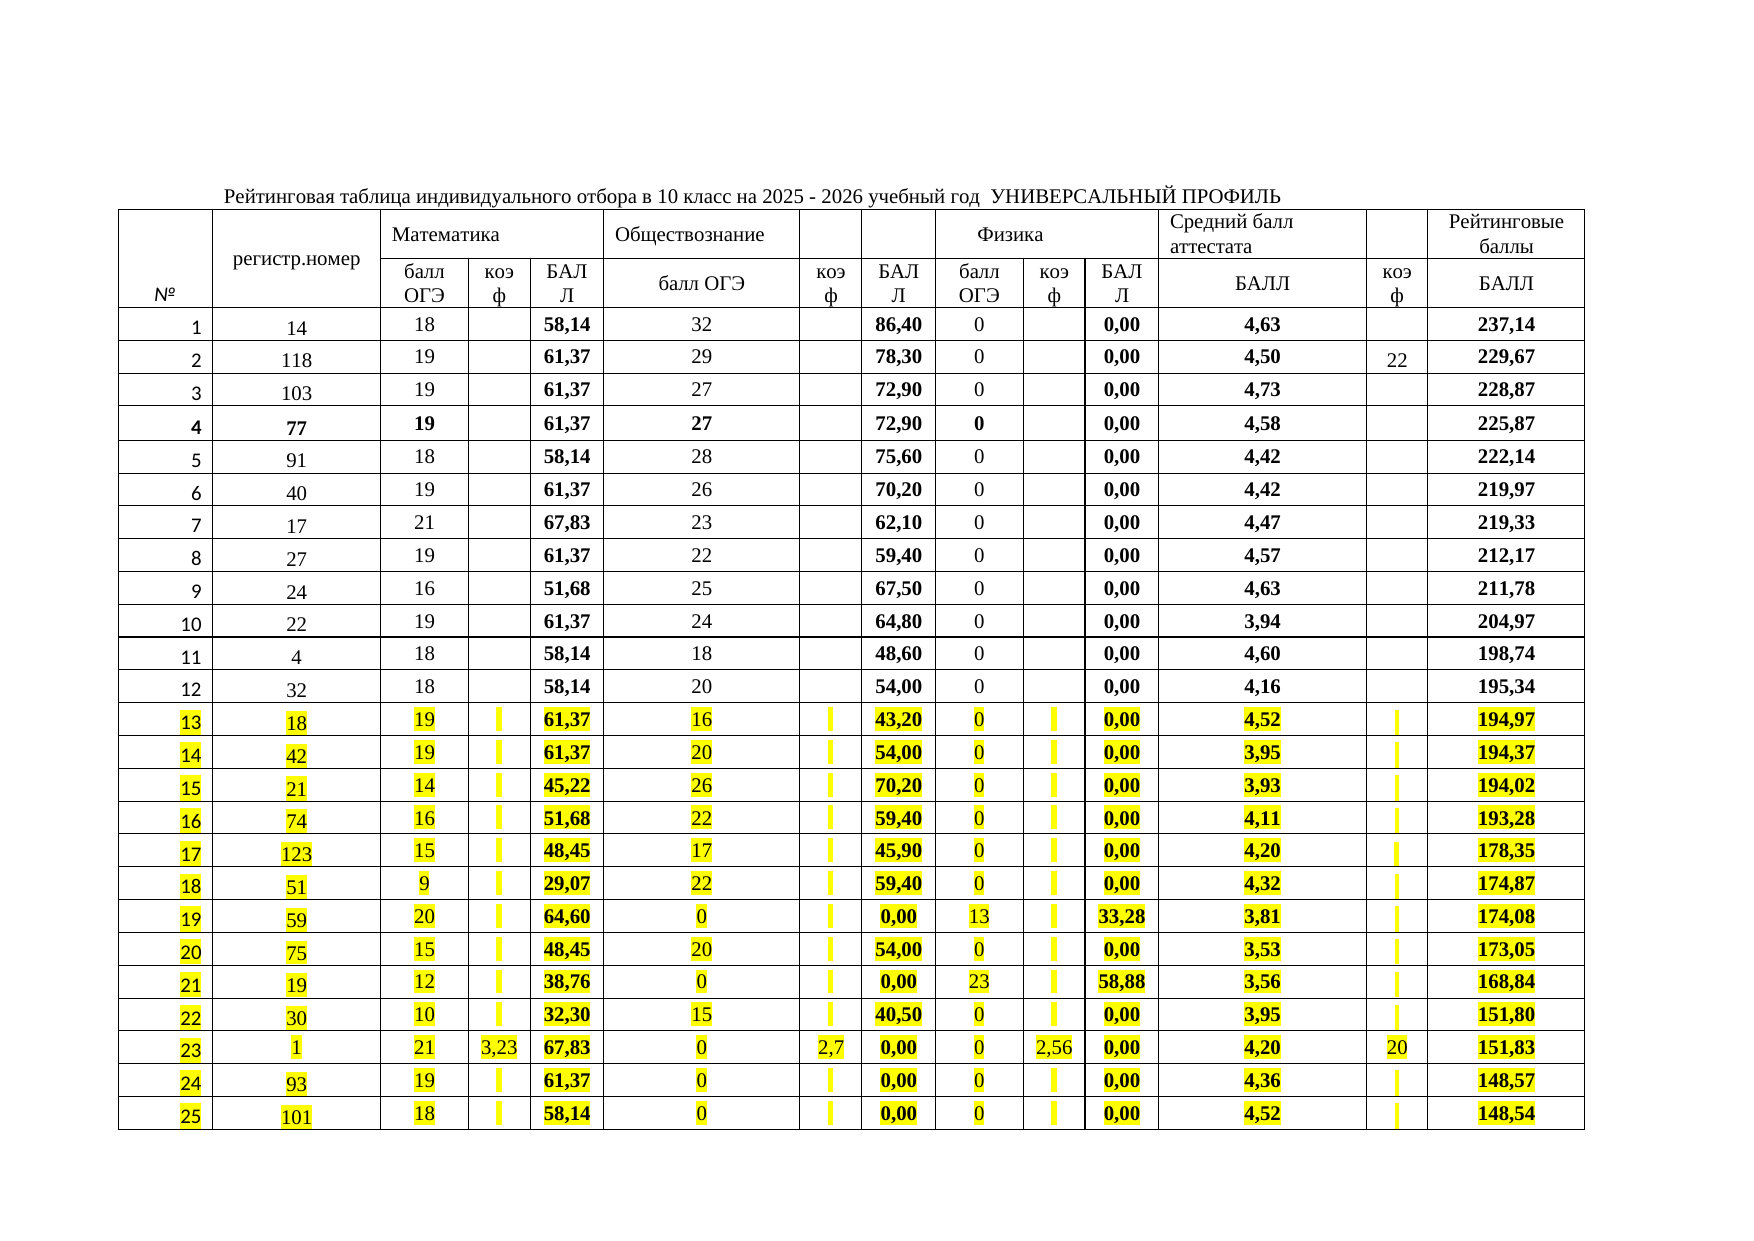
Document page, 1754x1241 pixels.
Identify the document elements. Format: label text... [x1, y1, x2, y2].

table_cell 4,63 [1159, 572, 1366, 604]
table_cell 17 [604, 834, 799, 866]
table_cell [469, 474, 530, 505]
table_cell 19 [381, 374, 468, 405]
table_cell 168,84 [1428, 966, 1584, 997]
table_cell балл ОГЭ [381, 259, 468, 307]
table_cell [800, 605, 861, 636]
table_cell [800, 210, 861, 258]
table_cell 0,00 [1086, 441, 1158, 472]
table_cell 62,10 [862, 506, 935, 538]
table_cell [1367, 406, 1427, 439]
table_cell Физика [936, 210, 1085, 258]
table_cell [469, 769, 530, 801]
table_cell 16 [119, 802, 212, 833]
table_cell [1024, 638, 1084, 669]
table_cell 19 [381, 474, 468, 505]
table_cell 219,97 [1428, 474, 1584, 505]
table_cell 19 [119, 900, 212, 932]
table_cell 20 [604, 736, 799, 768]
table_cell 29,07 [531, 867, 603, 899]
table_cell 6 [119, 474, 212, 505]
table_cell 0,00 [862, 1064, 935, 1096]
table_cell 0 [604, 1064, 799, 1096]
table_cell 19 [381, 406, 468, 439]
table_cell [1085, 210, 1158, 258]
table_cell 0 [936, 769, 1023, 801]
table_cell [862, 210, 935, 258]
table_cell 219,33 [1428, 506, 1584, 538]
table_cell [530, 210, 603, 258]
table_cell [1367, 834, 1427, 866]
table_cell 42 [213, 736, 380, 768]
table_cell 75,60 [862, 441, 935, 472]
table_cell 237,14 [1428, 308, 1584, 339]
table_cell 61,37 [531, 736, 603, 768]
table_cell 4,36 [1159, 1064, 1366, 1096]
table_cell [1024, 900, 1084, 932]
table_cell 25 [119, 1097, 212, 1129]
table_cell [469, 605, 530, 636]
table_cell [800, 999, 861, 1030]
table_cell 2,56 [1024, 1031, 1084, 1063]
table_cell БАЛЛ [1159, 259, 1366, 307]
table_cell 0,00 [862, 1097, 935, 1129]
table_cell [1367, 966, 1427, 997]
table_cell 0,00 [1086, 406, 1158, 439]
table_cell 19 [381, 1064, 468, 1096]
table_cell [469, 341, 530, 372]
table_cell 4,60 [1159, 638, 1366, 669]
table_cell 3,93 [1159, 769, 1366, 801]
table_cell [469, 441, 530, 472]
table_cell 7 [119, 506, 212, 538]
table_cell Математика [381, 210, 530, 258]
table_cell [1024, 605, 1084, 636]
table_cell 61,37 [531, 605, 603, 636]
table_cell 18 [381, 441, 468, 472]
table_cell 0,00 [1086, 638, 1158, 669]
table_cell 19 [381, 341, 468, 372]
table_cell [800, 933, 861, 964]
table_cell 0 [936, 441, 1023, 472]
table_cell 0 [936, 1064, 1023, 1096]
table_cell 4,42 [1159, 441, 1366, 472]
table_cell [800, 539, 861, 571]
table_cell 222,14 [1428, 441, 1584, 472]
table_cell 3,95 [1159, 999, 1366, 1030]
table_cell 24 [604, 605, 799, 636]
table_cell 78,30 [862, 341, 935, 372]
table_header [1428, 177, 1585, 208]
table_cell балл ОГЭ [936, 259, 1023, 307]
table_cell 19 [381, 736, 468, 768]
table_cell 194,97 [1428, 703, 1584, 735]
table_cell 18 [381, 1097, 468, 1129]
table_cell 0 [936, 638, 1023, 669]
table_cell 25 [604, 572, 799, 604]
table_cell 48,45 [531, 834, 603, 866]
table_cell 18 [213, 703, 380, 735]
table_cell 4,20 [1159, 834, 1366, 866]
table_cell 45,22 [531, 769, 603, 801]
table_cell 91 [213, 441, 380, 472]
table_cell 0,00 [1086, 736, 1158, 768]
table_cell БАЛЛ [531, 259, 603, 307]
table_cell [1367, 867, 1427, 899]
table_cell 0 [936, 670, 1023, 702]
table_cell БАЛЛ [1428, 259, 1584, 307]
table_cell 148,57 [1428, 1064, 1584, 1096]
table_cell 229,67 [1428, 341, 1584, 372]
table_cell 51,68 [531, 572, 603, 604]
table_cell 19 [213, 966, 380, 997]
table_cell [469, 638, 530, 669]
table_cell 58,88 [1086, 966, 1158, 997]
table_cell [469, 539, 530, 571]
table_cell 1 [213, 1031, 380, 1063]
table_cell 3,81 [1159, 900, 1366, 932]
table_cell 59,40 [862, 539, 935, 571]
table_cell 61,37 [531, 1064, 603, 1096]
table_cell 11 [119, 638, 212, 669]
table_cell 21 [213, 769, 380, 801]
table_cell 3 [119, 374, 212, 405]
table_cell 48,45 [531, 933, 603, 964]
table_cell [1024, 539, 1084, 571]
table_cell 4,16 [1159, 670, 1366, 702]
table_cell 211,78 [1428, 572, 1584, 604]
table_cell БАЛЛ [1086, 259, 1158, 307]
table_cell [1367, 308, 1427, 339]
table_cell [1024, 1097, 1084, 1129]
table_cell 59,40 [862, 867, 935, 899]
table_cell 0 [936, 374, 1023, 405]
table_cell [469, 703, 530, 735]
table_cell 198,74 [1428, 638, 1584, 669]
table_cell [1024, 474, 1084, 505]
table_cell [1367, 933, 1427, 964]
table_cell 15 [381, 834, 468, 866]
table_cell [800, 867, 861, 899]
table_cell [1024, 341, 1084, 372]
table_cell коэф [800, 259, 861, 307]
table_cell 54,00 [862, 933, 935, 964]
table_cell 67,50 [862, 572, 935, 604]
table_cell 151,80 [1428, 999, 1584, 1030]
table_cell 3,94 [1159, 605, 1366, 636]
table_cell 4,58 [1159, 406, 1366, 439]
table_cell [1024, 670, 1084, 702]
table_cell [469, 933, 530, 964]
table_cell 27 [604, 406, 799, 439]
table_cell 0,00 [1086, 506, 1158, 538]
table_cell 12 [119, 670, 212, 702]
table_cell 4,47 [1159, 506, 1366, 538]
table_cell 22 [604, 867, 799, 899]
table_cell 15 [604, 999, 799, 1030]
table_cell 21 [381, 1031, 468, 1063]
table_cell Рейтинговые баллы [1428, 210, 1584, 258]
table_cell [1367, 769, 1427, 801]
table_cell 194,37 [1428, 736, 1584, 768]
table_cell [1024, 703, 1084, 735]
table_cell 54,00 [862, 670, 935, 702]
table_cell 75 [213, 933, 380, 964]
table_cell 23 [604, 506, 799, 538]
table_cell [1024, 867, 1084, 899]
table_cell 64,80 [862, 605, 935, 636]
table_cell [1367, 374, 1427, 405]
table_cell [1024, 374, 1084, 405]
table_cell 0,00 [1086, 1031, 1158, 1063]
table_cell [800, 1097, 861, 1129]
table_cell [469, 1097, 530, 1129]
table_cell [1024, 406, 1084, 439]
table_cell [469, 1064, 530, 1096]
table_cell [800, 572, 861, 604]
table_cell 173,05 [1428, 933, 1584, 964]
table_cell [469, 867, 530, 899]
table_cell регистр.номер [213, 210, 380, 307]
table_cell 0 [936, 999, 1023, 1030]
table_cell 33,28 [1086, 900, 1158, 932]
table_cell 23 [119, 1031, 212, 1063]
table_cell 148,54 [1428, 1097, 1584, 1129]
table_cell 151,83 [1428, 1031, 1584, 1063]
table_cell 40,50 [862, 999, 935, 1030]
table_cell 0,00 [1086, 999, 1158, 1030]
table_cell [1024, 966, 1084, 997]
table_cell [1367, 605, 1427, 636]
table_cell 61,37 [531, 406, 603, 439]
table_cell 61,37 [531, 539, 603, 571]
table_cell 0,00 [1086, 474, 1158, 505]
table_cell 13 [936, 900, 1023, 932]
table_cell [1367, 703, 1427, 735]
table_cell 72,90 [862, 374, 935, 405]
table_cell 10 [119, 605, 212, 636]
table_cell 70,20 [862, 474, 935, 505]
table_cell 18 [381, 638, 468, 669]
table_cell 72,90 [862, 406, 935, 439]
table_cell [1367, 802, 1427, 833]
table_cell 32,30 [531, 999, 603, 1030]
table_cell [469, 966, 530, 997]
table_cell [800, 769, 861, 801]
table_cell [469, 736, 530, 768]
table_cell 20 [381, 900, 468, 932]
table_cell 0,00 [1086, 769, 1158, 801]
table_cell [800, 506, 861, 538]
table_cell 40 [213, 474, 380, 505]
table_cell 0,00 [1086, 834, 1158, 866]
table_cell [1367, 670, 1427, 702]
table_cell 14 [213, 308, 380, 339]
table_cell [469, 834, 530, 866]
table_cell 59,40 [862, 802, 935, 833]
table_cell 2 [119, 341, 212, 372]
table_cell [1024, 506, 1084, 538]
table_cell [469, 308, 530, 339]
table_cell 61,37 [531, 703, 603, 735]
table_cell 3,56 [1159, 966, 1366, 997]
table_cell 0,00 [1086, 539, 1158, 571]
table_cell 4,20 [1159, 1031, 1366, 1063]
table_cell 27 [213, 539, 380, 571]
table_cell коэф [1367, 259, 1427, 307]
table_cell 17 [119, 834, 212, 866]
table_cell [469, 406, 530, 439]
table_cell 2,7 [800, 1031, 861, 1063]
table_cell [800, 834, 861, 866]
table_cell [800, 1064, 861, 1096]
table_cell 3,95 [1159, 736, 1366, 768]
table_cell [1367, 1064, 1427, 1096]
table_cell коэф [1024, 259, 1084, 307]
table_cell 0 [936, 736, 1023, 768]
table_cell 24 [119, 1064, 212, 1096]
table_cell 77 [213, 406, 380, 439]
table_cell [800, 474, 861, 505]
table_cell 0,00 [1086, 933, 1158, 964]
table_cell [800, 670, 861, 702]
table_cell 0 [936, 703, 1023, 735]
table_cell 22 [604, 539, 799, 571]
table_cell 26 [604, 474, 799, 505]
table_cell 0,00 [862, 1031, 935, 1063]
table_cell 195,34 [1428, 670, 1584, 702]
table_cell [1024, 999, 1084, 1030]
table_cell [469, 374, 530, 405]
table_cell 3,53 [1159, 933, 1366, 964]
table_cell 4,52 [1159, 703, 1366, 735]
table_cell [1024, 736, 1084, 768]
table_cell 0 [936, 867, 1023, 899]
table_cell [1024, 572, 1084, 604]
table_cell [800, 802, 861, 833]
table_cell 193,28 [1428, 802, 1584, 833]
table_cell 4,63 [1159, 308, 1366, 339]
table_cell 4,42 [1159, 474, 1366, 505]
table_cell 51,68 [531, 802, 603, 833]
table_cell 64,60 [531, 900, 603, 932]
table_cell 0 [936, 474, 1023, 505]
table_cell 19 [381, 605, 468, 636]
table_cell 19 [381, 703, 468, 735]
table_cell 0,00 [1086, 341, 1158, 372]
table_cell 0,00 [1086, 670, 1158, 702]
table_cell 0,00 [1086, 802, 1158, 833]
table_cell 0 [936, 572, 1023, 604]
table_cell 23 [936, 966, 1023, 997]
table_cell 204,97 [1428, 605, 1584, 636]
table_cell 20 [1367, 1031, 1427, 1063]
table_cell [800, 703, 861, 735]
table_cell [469, 999, 530, 1030]
table_cell 12 [381, 966, 468, 997]
table_cell [800, 638, 861, 669]
table_cell 0,00 [1086, 1064, 1158, 1096]
table_cell 16 [381, 572, 468, 604]
table_cell [800, 374, 861, 405]
table_cell 70,20 [862, 769, 935, 801]
table_cell 225,87 [1428, 406, 1584, 439]
table_cell 0 [936, 1097, 1023, 1129]
table_cell 21 [381, 506, 468, 538]
table_cell [469, 572, 530, 604]
table_cell [800, 736, 861, 768]
table_cell 0,00 [862, 900, 935, 932]
table_cell 0 [936, 308, 1023, 339]
table_cell 194,02 [1428, 769, 1584, 801]
table_cell 26 [604, 769, 799, 801]
table_cell 0,00 [1086, 308, 1158, 339]
table_cell 18 [381, 670, 468, 702]
table_cell [1367, 572, 1427, 604]
table_cell 18 [119, 867, 212, 899]
table_cell [469, 506, 530, 538]
table_cell 4,73 [1159, 374, 1366, 405]
table_cell 58,14 [531, 1097, 603, 1129]
table_cell коэф [469, 259, 530, 307]
table_cell 174,08 [1428, 900, 1584, 932]
table_cell 15 [119, 769, 212, 801]
table_cell 18 [604, 638, 799, 669]
table_cell [1367, 210, 1427, 258]
table_cell 61,37 [531, 374, 603, 405]
table_cell 8 [119, 539, 212, 571]
table_cell 123 [213, 834, 380, 866]
table_cell 43,20 [862, 703, 935, 735]
table_cell 14 [381, 769, 468, 801]
table_cell 5 [119, 441, 212, 472]
table_cell 27 [604, 374, 799, 405]
table_cell [1024, 834, 1084, 866]
table_cell 178,35 [1428, 834, 1584, 866]
table_cell 58,14 [531, 638, 603, 669]
table_cell 103 [213, 374, 380, 405]
table_cell 54,00 [862, 736, 935, 768]
table_cell 0,00 [1086, 1097, 1158, 1129]
table_cell 74 [213, 802, 380, 833]
table_cell 0 [936, 341, 1023, 372]
table_cell 4,11 [1159, 802, 1366, 833]
table_cell [1367, 539, 1427, 571]
table_cell 4,52 [1159, 1097, 1366, 1129]
table_cell 0 [604, 1031, 799, 1063]
table_cell [800, 966, 861, 997]
table_cell 48,60 [862, 638, 935, 669]
table_cell [469, 802, 530, 833]
table_cell 17 [213, 506, 380, 538]
table_cell [800, 900, 861, 932]
table_cell 0 [936, 1031, 1023, 1063]
table_cell 16 [381, 802, 468, 833]
table_cell 10 [381, 999, 468, 1030]
table_cell 24 [213, 572, 380, 604]
table_cell 20 [604, 670, 799, 702]
table_cell 61,37 [531, 341, 603, 372]
table_cell 0,00 [1086, 703, 1158, 735]
table_cell [1367, 1097, 1427, 1129]
table_cell 51 [213, 867, 380, 899]
table_cell [469, 900, 530, 932]
table_cell [800, 406, 861, 439]
table_cell 0,00 [1086, 605, 1158, 636]
table_cell 59 [213, 900, 380, 932]
table_cell [1024, 1064, 1084, 1096]
table_cell 0 [604, 900, 799, 932]
table_cell 4,32 [1159, 867, 1366, 899]
table_cell 4 [213, 638, 380, 669]
table_cell 0 [936, 834, 1023, 866]
table_cell [1367, 441, 1427, 472]
table_cell 19 [381, 539, 468, 571]
table_cell [1367, 474, 1427, 505]
table_cell 0 [604, 1097, 799, 1129]
table_cell 9 [381, 867, 468, 899]
table_cell [1024, 441, 1084, 472]
table_cell 174,87 [1428, 867, 1584, 899]
table_cell 0 [936, 406, 1023, 439]
table_header [118, 177, 212, 208]
table_cell 4,57 [1159, 539, 1366, 571]
table_cell 16 [604, 703, 799, 735]
table_cell 22 [604, 802, 799, 833]
table_cell БАЛЛ [862, 259, 935, 307]
table_cell Средний балл аттестата [1159, 210, 1366, 258]
table_cell 22 [1367, 341, 1427, 372]
table_cell 30 [213, 999, 380, 1030]
table_cell 0 [936, 506, 1023, 538]
table_cell 58,14 [531, 670, 603, 702]
table_cell 15 [381, 933, 468, 964]
table_cell [1367, 506, 1427, 538]
table_cell 61,37 [531, 474, 603, 505]
table_cell 18 [381, 308, 468, 339]
table_cell 3,23 [469, 1031, 530, 1063]
table_cell [1024, 308, 1084, 339]
table_cell [1367, 736, 1427, 768]
table_cell [1367, 900, 1427, 932]
table_cell 58,14 [531, 441, 603, 472]
table_cell 20 [604, 933, 799, 964]
table_cell [1024, 802, 1084, 833]
table_cell № [119, 210, 212, 307]
table_cell 58,14 [531, 308, 603, 339]
table_cell 22 [119, 999, 212, 1030]
table_cell 14 [119, 736, 212, 768]
table_cell 38,76 [531, 966, 603, 997]
table_cell 93 [213, 1064, 380, 1096]
table_cell 67,83 [531, 506, 603, 538]
table_cell Обществознание [604, 210, 799, 258]
table_cell 67,83 [531, 1031, 603, 1063]
table_cell [1024, 933, 1084, 964]
table_cell 21 [119, 966, 212, 997]
table_cell 22 [213, 605, 380, 636]
table_cell 0 [936, 933, 1023, 964]
table_cell [800, 308, 861, 339]
table_cell 29 [604, 341, 799, 372]
table_cell [1367, 638, 1427, 669]
table_cell 0 [936, 539, 1023, 571]
table_cell 0,00 [1086, 374, 1158, 405]
table_cell 0 [936, 605, 1023, 636]
table_cell 20 [119, 933, 212, 964]
table_cell 0,00 [1086, 572, 1158, 604]
table_cell 101 [213, 1097, 380, 1129]
table_header Рейтинговая таблица индивидуального отбора в 10 класс на 2025 - 2026 учебный год УНИВЕРСАЛЬНЫЙ ПРОФИЛЬ [213, 177, 1428, 208]
table_cell [1367, 999, 1427, 1030]
table_cell 228,87 [1428, 374, 1584, 405]
table_cell 32 [213, 670, 380, 702]
table_cell [469, 670, 530, 702]
table_cell 0 [604, 966, 799, 997]
table_cell 1 [119, 308, 212, 339]
table_cell балл ОГЭ [604, 259, 799, 307]
table_cell 9 [119, 572, 212, 604]
table_cell 4,50 [1159, 341, 1366, 372]
table_cell 86,40 [862, 308, 935, 339]
table_cell 0 [936, 802, 1023, 833]
table_cell 118 [213, 341, 380, 372]
table_cell 13 [119, 703, 212, 735]
table_cell 0,00 [862, 966, 935, 997]
table_cell 212,17 [1428, 539, 1584, 571]
table_cell 32 [604, 308, 799, 339]
table_cell 4 [119, 406, 212, 439]
table_cell 45,90 [862, 834, 935, 866]
table_cell 0,00 [1086, 867, 1158, 899]
table_cell [1024, 769, 1084, 801]
table_cell 28 [604, 441, 799, 472]
table_cell [800, 341, 861, 372]
table_cell [800, 441, 861, 472]
